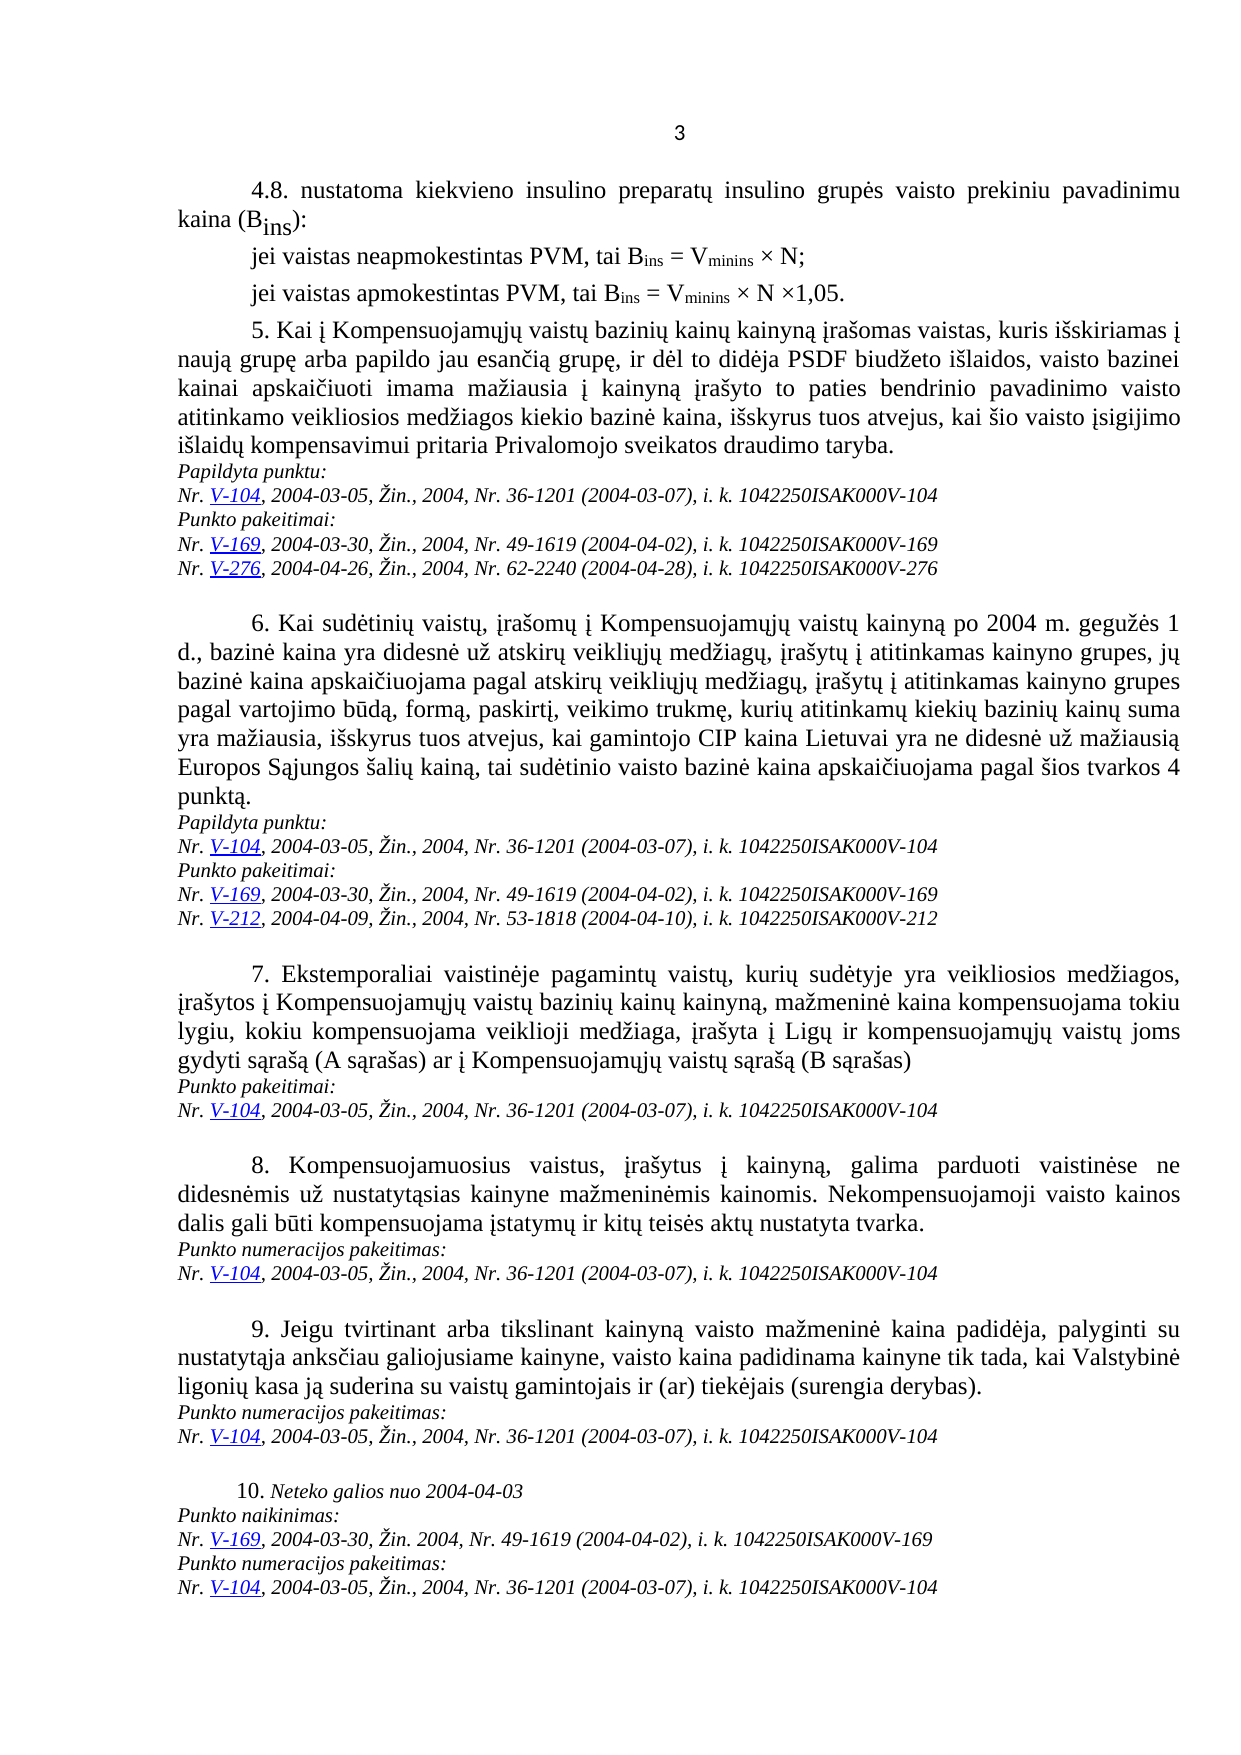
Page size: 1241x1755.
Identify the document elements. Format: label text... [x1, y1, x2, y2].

text Nr. V-169, 2004-03-30, Žin., 2004, Nr. 49-1619 (2004-04-02), i. k. 1042250ISAK000V-169 [177, 531, 1181, 556]
text Punkto numeracijos pakeitimas: [177, 1551, 1181, 1575]
text Nr. V-104, 2004-03-05, Žin., 2004, Nr. 36-1201 (2004-03-07), i. k. 1042250ISAK000V-104 [177, 483, 1181, 507]
text jei vaistas apmokestintas PVM, tai Bins = Vminins × N ×1,05. [177, 278, 1181, 316]
text Nr. V-104, 2004-03-05, Žin., 2004, Nr. 36-1201 (2004-03-07), i. k. 1042250ISAK000V-104 [177, 1261, 1181, 1285]
text 9. Jeigu tvirtinant arba tikslinant kainyną vaisto mažmeninė kaina padidėja, palyginti su nustatytąja anksčiau galiojusiame kainyne, vaisto kaina padidinama kainyne tik tada, kai Valstybinė ligonių kasa ją suderina su vaistų gamintojais ir (ar) tiekėjais (surengia derybas). [177, 1314, 1181, 1400]
text Papildyta punktu: [177, 459, 1181, 483]
text Nr. V-104, 2004-03-05, Žin., 2004, Nr. 36-1201 (2004-03-07), i. k. 1042250ISAK000V-104 [177, 1424, 1181, 1448]
text Papildyta punktu: [177, 809, 1181, 834]
text Punkto numeracijos pakeitimas: [177, 1237, 1181, 1261]
text Punkto pakeitimai: [177, 1074, 1181, 1098]
text Nr. V-104, 2004-03-05, Žin., 2004, Nr. 36-1201 (2004-03-07), i. k. 1042250ISAK000V-104 [177, 1098, 1181, 1122]
text 10. Neteko galios nuo 2004-04-03 [177, 1477, 1181, 1503]
text jei vaistas neapmokestintas PVM, tai Bins = Vminins × N; [177, 241, 1181, 278]
text Nr. V-104, 2004-03-05, Žin., 2004, Nr. 36-1201 (2004-03-07), i. k. 1042250ISAK000V-104 [177, 834, 1181, 858]
text 6. Kai sudėtinių vaistų, įrašomų į Kompensuojamųjų vaistų kainyną po 2004 m. gegužės 1 d., bazinė kaina yra didesnė už atskirų veikliųjų medžiagų, įrašytų į atitinkamas kainyno grupes, jų bazinė kaina apskaičiuojama pagal atskirų veikliųjų medžiagų, įrašytų į atitinkamas kainyno grupes pagal vartojimo būdą, formą, paskirtį, veikimo trukmę, kurių atitinkamų kiekių bazinių kainų suma yra mažiausia, išskyrus tuos atvejus, kai gamintojo CIP kaina Lietuvai yra ne didesnė už mažiausią Europos Sąjungos šalių kainą, tai sudėtinio vaisto bazinė kaina apskaičiuojama pagal šios tvarkos 4 punktą. [177, 608, 1181, 809]
text Nr. V-104, 2004-03-05, Žin., 2004, Nr. 36-1201 (2004-03-07), i. k. 1042250ISAK000V-104 [177, 1575, 1181, 1599]
text Nr. V-212, 2004-04-09, Žin., 2004, Nr. 53-1818 (2004-04-10), i. k. 1042250ISAK000V-212 [177, 906, 1181, 930]
text Nr. V-169, 2004-03-30, Žin., 2004, Nr. 49-1619 (2004-04-02), i. k. 1042250ISAK000V-169 [177, 882, 1181, 906]
text Punkto pakeitimai: [177, 507, 1181, 531]
text Punkto naikinimas: [177, 1503, 1181, 1527]
text 5. Kai į Kompensuojamųjų vaistų bazinių kainų kainyną įrašomas vaistas, kuris išskiriamas į naują grupę arba papildo jau esančią grupę, ir dėl to didėja PSDF biudžeto išlaidos, vaisto bazinei kainai apskaičiuoti imama mažiausia į kainyną įrašyto to paties bendrinio pavadinimo vaisto atitinkamo veikliosios medžiagos kiekio bazinė kaina, išskyrus tuos atvejus, kai šio vaisto įsigijimo išlaidų kompensavimui pritaria Privalomojo sveikatos draudimo taryba. [177, 316, 1181, 459]
text Nr. V-169, 2004-03-30, Žin. 2004, Nr. 49-1619 (2004-04-02), i. k. 1042250ISAK000V-169 [177, 1527, 1181, 1551]
text Punkto numeracijos pakeitimas: [177, 1400, 1181, 1424]
text Punkto pakeitimai: [177, 858, 1181, 882]
text Nr. V-276, 2004-04-26, Žin., 2004, Nr. 62-2240 (2004-04-28), i. k. 1042250ISAK000V-276 [177, 556, 1181, 579]
text 7. Ekstemporaliai vaistinėje pagamintų vaistų, kurių sudėtyje yra veikliosios medžiagos, įrašytos į Kompensuojamųjų vaistų bazinių kainų kainyną, mažmeninė kaina kompensuojama tokiu lygiu, kokiu kompensuojama veiklioji medžiaga, įrašyta į Ligų ir kompensuojamųjų vaistų joms gydyti sąrašą (A sąrašas) ar į Kompensuojamųjų vaistų sąrašą (B sąrašas) [177, 959, 1181, 1074]
text 4.8. nustatoma kiekvieno insulino preparatų insulino grupės vaisto prekiniu pavadinimu kaina (Bins): [177, 175, 1181, 241]
text 8. Kompensuojamuosius vaistus, įrašytus į kainyną, galima parduoti vaistinėse ne didesnėmis už nustatytąsias kainyne mažmeninėmis kainomis. Nekompensuojamoji vaisto kainos dalis gali būti kompensuojama įstatymų ir kitų teisės aktų nustatyta tvarka. [177, 1151, 1181, 1237]
